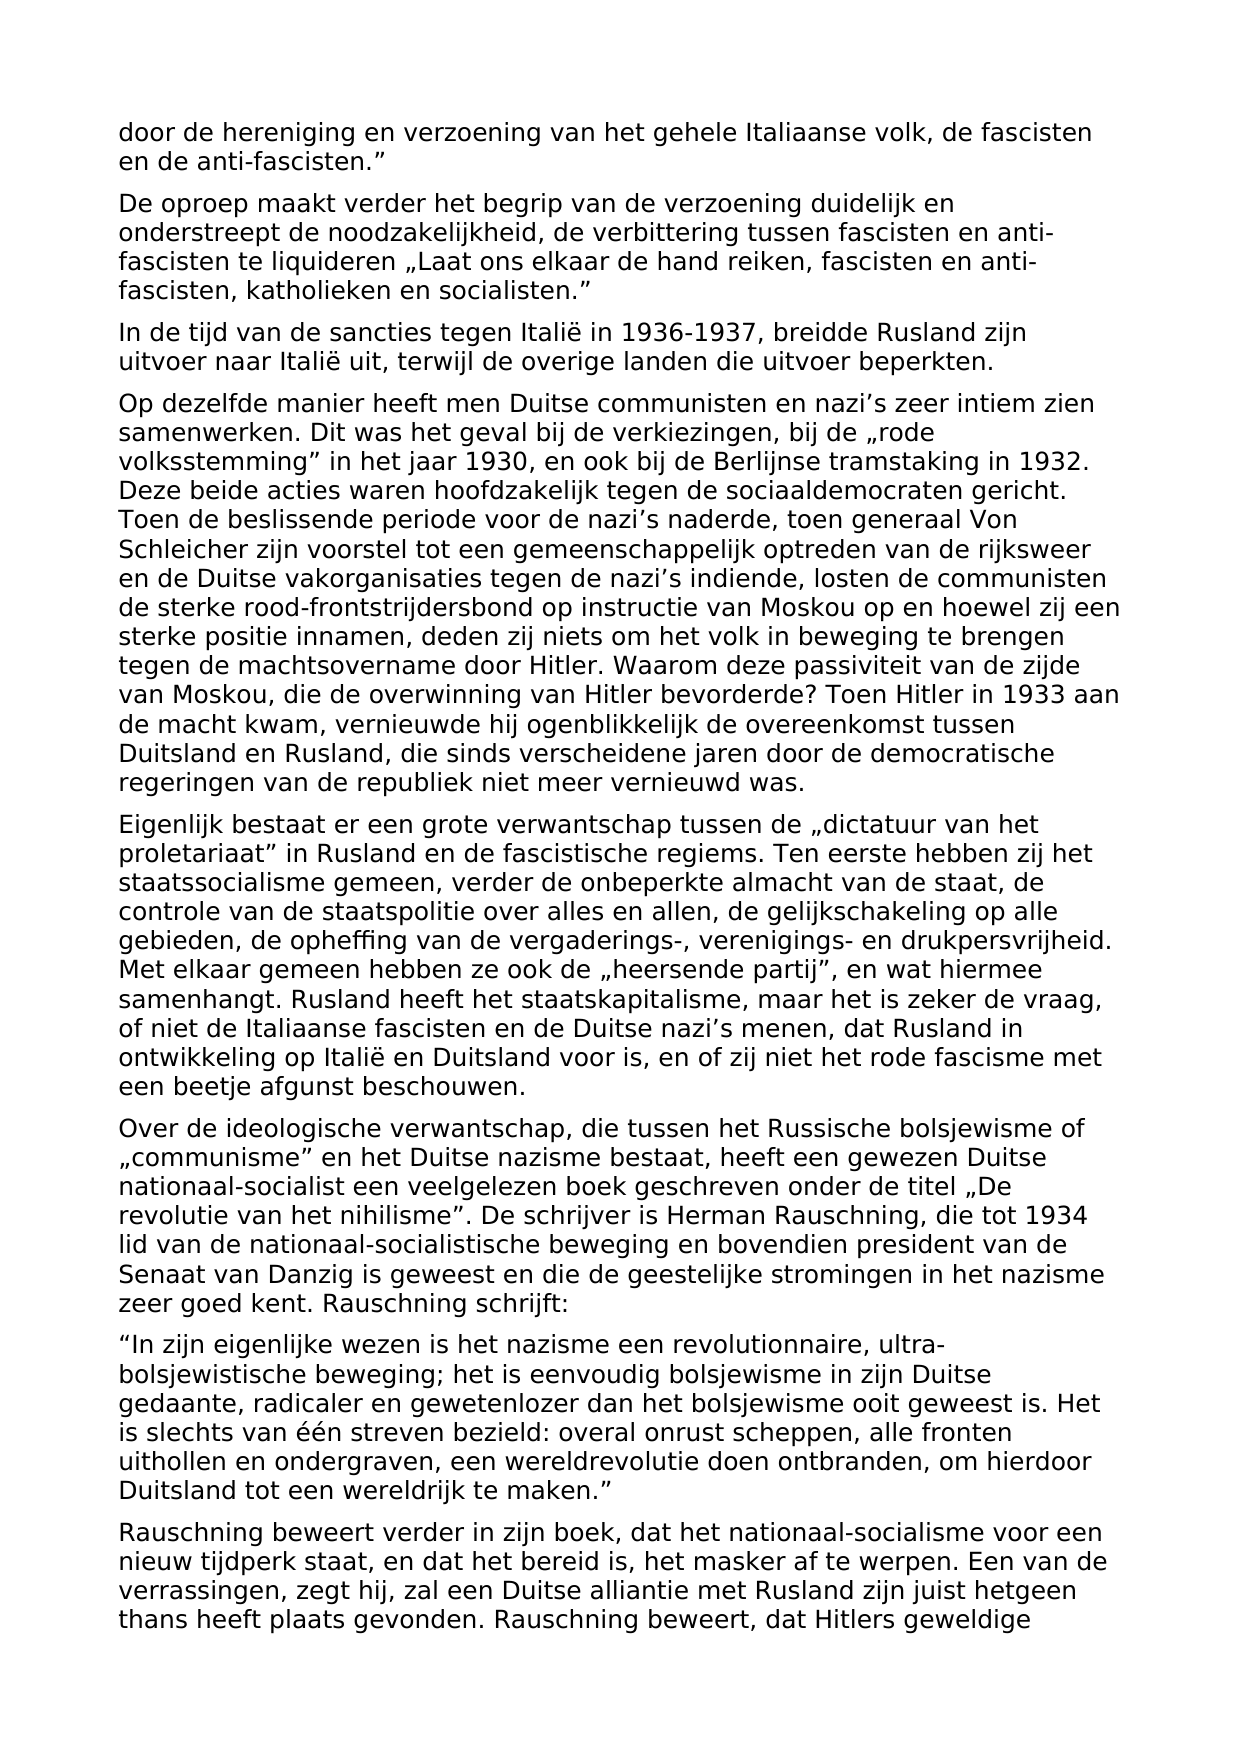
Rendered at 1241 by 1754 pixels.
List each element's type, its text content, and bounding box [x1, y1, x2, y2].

text Eigenlijk bestaat er een grote verwantschap tussen de „dictatuur van het proletariaat” in Rusland en de fascistische regiems. Ten eerste hebben zij het staatssocialisme gemeen, verder de onbeperkte almacht van de staat, de controle van de staatspolitie over alles en allen, de gelijkschakeling op alle gebieden, de opheffing van de vergaderings-, verenigings- en drukpersvrijheid. Met elkaar gemeen hebben ze ook de „heersende partij”, en wat hiermee samenhangt. Rusland heeft het staatskapitalisme, maar het is zeker de vraag, of niet de Italiaanse fascisten en de Duitse nazi’s menen, dat Rusland in ontwikkeling op Italië en Duitsland voor is, en of zij niet het rode fascisme met een beetje afgunst beschouwen. [118, 810, 1122, 1101]
text Over de ideologische verwantschap, die tussen het Russische bolsjewisme of „communisme” en het Duitse nazisme bestaat, heeft een gewezen Duitse nationaal-socialist een veelgelezen boek geschreven onder de titel „De revolutie van het nihilisme”. De schrijver is Herman Rauschning, die tot 1934 lid van de nationaal-socialistische beweging en bovendien president van de Senaat van Danzig is geweest en die de geestelijke stromingen in het nazisme zeer goed kent. Rauschning schrijft: [118, 1114, 1122, 1318]
text In de tijd van de sancties tegen Italië in 1936-1937, breidde Rusland zijn uitvoer naar Italië uit, terwijl de overige landen die uitvoer beperkten. [118, 318, 1122, 376]
text De oproep maakt verder het begrip van de verzoening duidelijk en onderstreept de noodzakelijkheid, de verbittering tussen fascisten en anti-fascisten te liquideren „Laat ons elkaar de hand reiken, fascisten en anti-fascisten, katholieken en socialisten.” [118, 189, 1122, 306]
text door de hereniging en verzoening van het gehele Italiaanse volk, de fascisten en de anti-fascisten.” [118, 118, 1122, 176]
text Op dezelfde manier heeft men Duitse communisten en nazi’s zeer intiem zien samenwerken. Dit was het geval bij de verkiezingen, bij de „rode volksstemming” in het jaar 1930, en ook bij de Berlijnse tramstaking in 1932. Deze beide acties waren hoofdzakelijk tegen de sociaaldemocraten gericht. Toen de beslissende periode voor de nazi’s naderde, toen generaal Von Schleicher zijn voorstel tot een gemeenschappelijk optreden van de rijksweer en de Duitse vakorganisaties tegen de nazi’s indiende, losten de communisten de sterke rood-frontstrijdersbond op instructie van Moskou op en hoewel zij een sterke positie innamen, deden zij niets om het volk in beweging te brengen tegen de machtsovername door Hitler. Waarom deze passiviteit van de zijde van Moskou, die de overwinning van Hitler bevorderde? Toen Hitler in 1933 aan de macht kwam, vernieuwde hij ogenblikkelijk de overeenkomst tussen Duitsland en Rusland, die sinds verscheidene jaren door de democratische regeringen van de republiek niet meer vernieuwd was. [118, 389, 1122, 797]
text Rauschning beweert verder in zijn boek, dat het nationaal-socialisme voor een nieuw tijdperk staat, en dat het bereid is, het masker af te werpen. Een van de verrassingen, zegt hij, zal een Duitse alliantie met Rusland zijn juist hetgeen thans heeft plaats gevonden. Rauschning beweert, dat Hitlers geweldige [118, 1518, 1122, 1635]
text “In zijn eigenlijke wezen is het nazisme een revolutionnaire, ultra-bolsjewistische beweging; het is eenvoudig bolsjewisme in zijn Duitse gedaante, radicaler en gewetenlozer dan het bolsjewisme ooit geweest is. Het is slechts van één streven bezield: overal onrust scheppen, alle fronten uithollen en ondergraven, een wereldrevolutie doen ontbranden, om hierdoor Duitsland tot een wereldrijk te maken.” [118, 1331, 1122, 1506]
